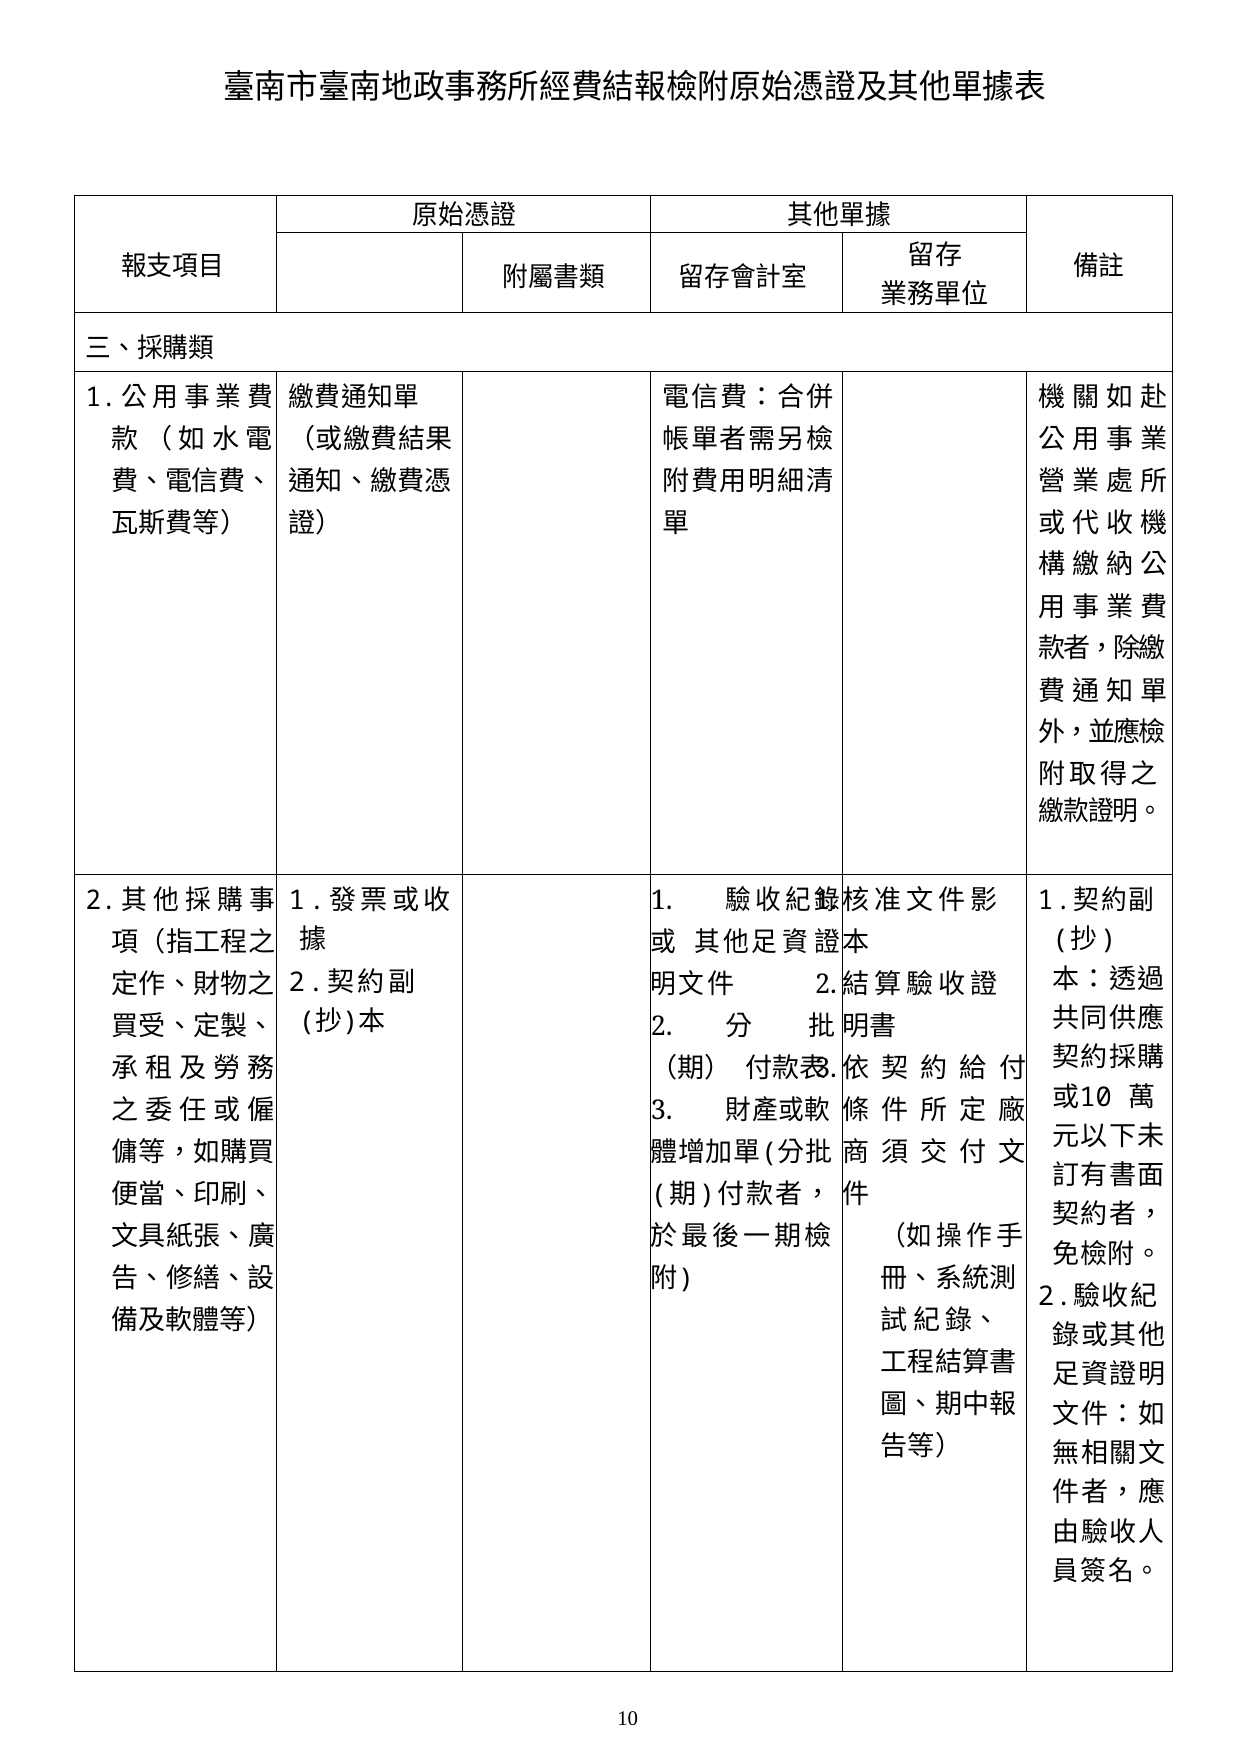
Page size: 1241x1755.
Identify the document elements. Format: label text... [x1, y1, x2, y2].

table_cell 核准文件影本 結算驗收證明書 依契約給付條件所定廠商須交付文件 （如操作手冊、系統測 試紀錄、工程結算書圖、期中報告等） [843, 875, 1026, 1671]
table_cell [843, 372, 1026, 874]
table_header 備註 [1027, 196, 1172, 312]
table_cell 附屬書類 [463, 233, 650, 312]
table_cell 留存會計室 [651, 233, 842, 312]
table_cell 1.發票或收據 2.契約副(抄)本 [277, 875, 462, 1671]
table_cell [463, 875, 650, 1671]
table_header 其他單據 [651, 196, 1026, 232]
table_cell 三、採購類 [75, 313, 1172, 371]
table_cell 2.其他採購事項（指工程之定作、財物之買受、定製、承租及勞務之委任或僱傭等，如購買便當、印刷、文具紙張、廣告、修繕、設備及軟體等） [75, 875, 276, 1671]
table_cell 留存 業務單位 [843, 233, 1026, 312]
table_header 原始憑證 [277, 196, 650, 232]
table_cell 機關如赴公用事業營業處所或代收機構繳納公用事業費款者，除繳費通知單外，並應檢附取得之 繳款證明。 [1027, 372, 1172, 874]
table_cell 1.公用事業費款（如水電費、電信費、瓦斯費等） [75, 372, 276, 874]
table_header 報支項目 [75, 196, 276, 312]
table_cell 電信費：合併帳單者需另檢附費用明細清單 [651, 372, 842, 874]
table_cell 驗收紀錄或 其他足資證 明文件 分批（期） 付款表 財產或軟體增加單(分批(期)付款者，於最後一期檢附) [651, 875, 842, 1671]
table_cell [277, 233, 462, 312]
table_cell [463, 372, 650, 874]
table_cell 繳費通知單 （或繳費結果通知、繳費憑證） [277, 372, 462, 874]
table_cell 1.契約副(抄) 本：透過共同供應契約採購或10 萬元以下未訂有書面契約者，免檢附。 2.驗收紀錄或其他足資證明文件：如無相關文件者，應由驗收人員簽名。 [1027, 875, 1172, 1671]
